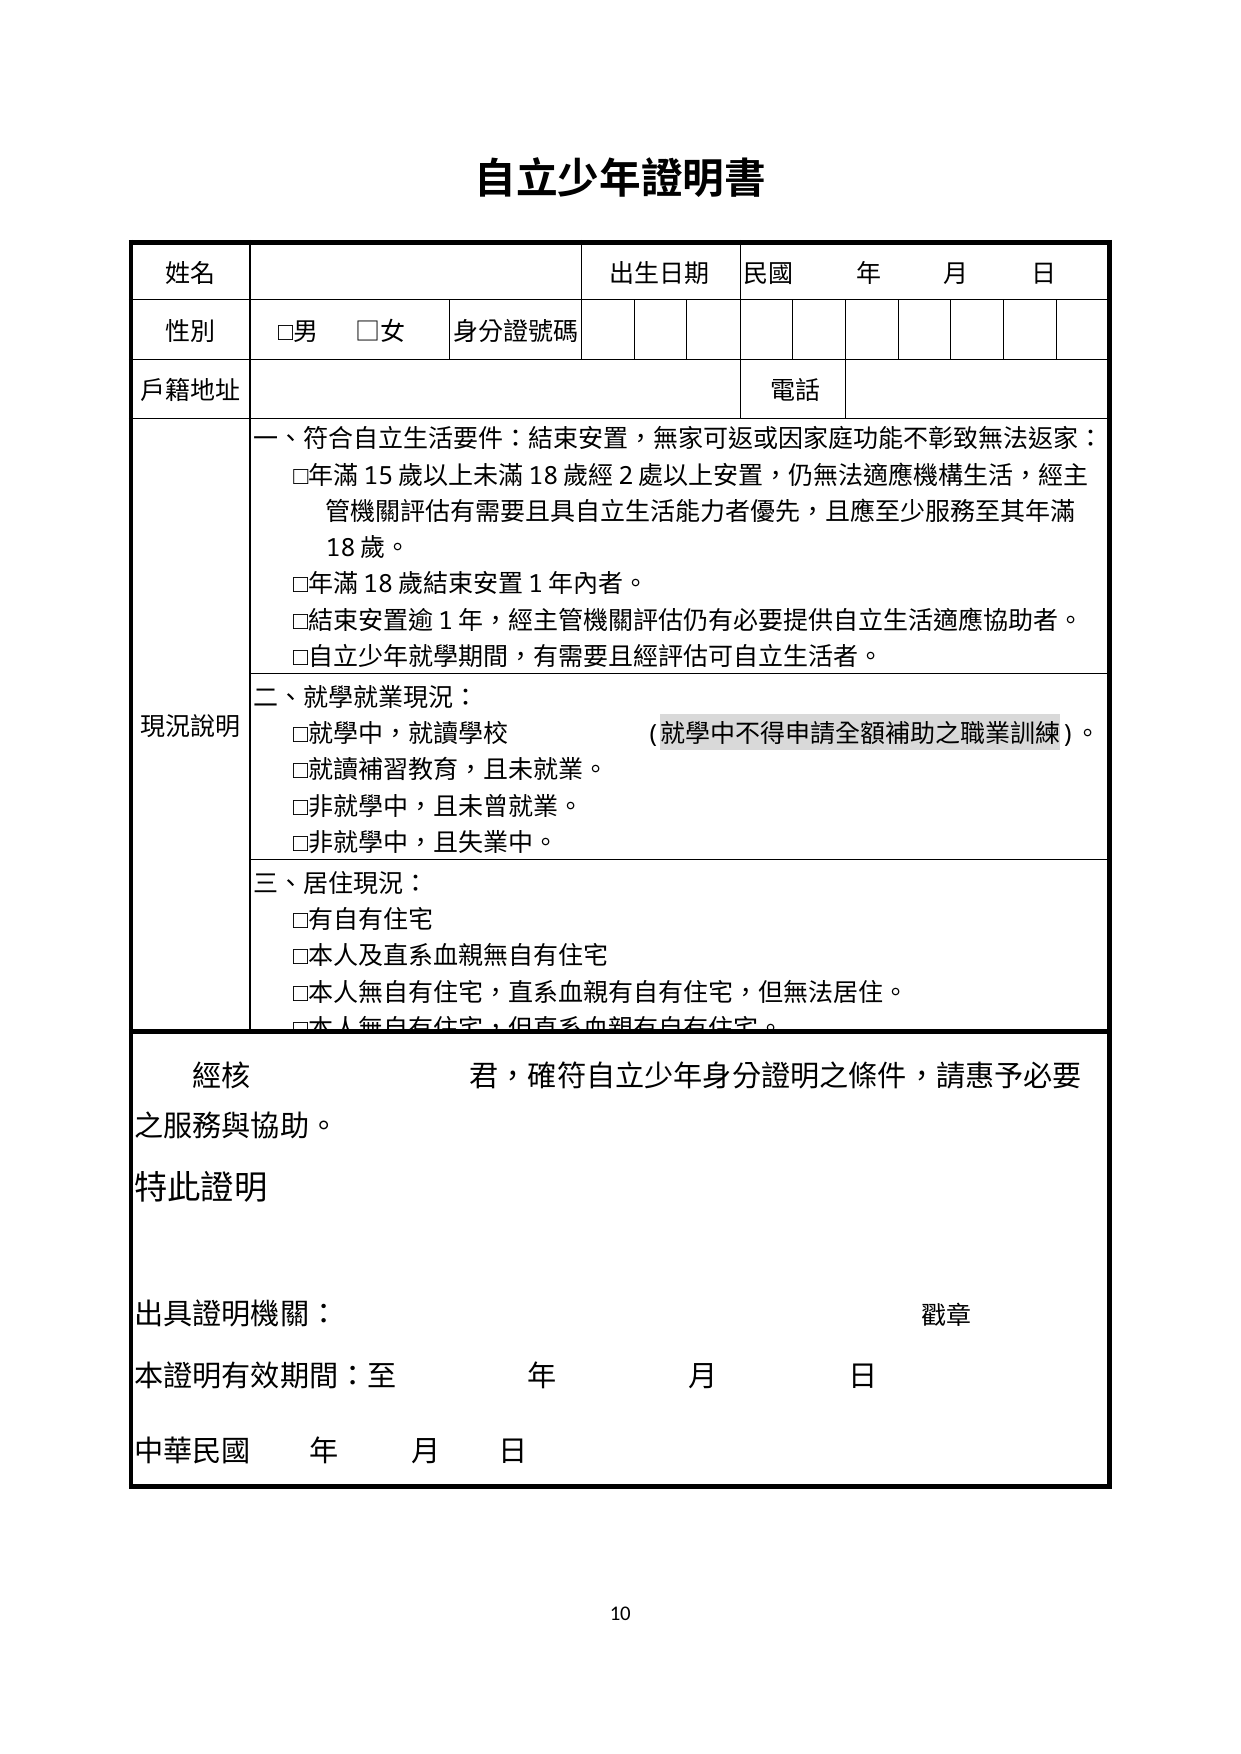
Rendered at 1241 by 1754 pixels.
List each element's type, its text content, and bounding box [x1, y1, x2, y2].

text 自立少年證明書 [118, 145, 1122, 206]
table_cell [951, 300, 1003, 358]
table_cell [846, 300, 898, 358]
table_cell 性別 [133, 300, 249, 358]
table_cell [741, 300, 792, 358]
table_header 出生日期 [582, 245, 740, 299]
table_cell 戶籍地址 [133, 360, 249, 418]
table_header 姓名 [133, 245, 249, 299]
table_cell [582, 300, 634, 358]
table_cell □男 □女 [251, 300, 449, 358]
table_cell [251, 360, 740, 418]
table_cell 電話 [741, 360, 845, 418]
table_cell [793, 300, 845, 358]
table_cell 三、居住現況： □有自有住宅 □本人及直系血親無自有住宅 □本人無自有住宅，直系血親有自有住宅，但無法居住。 □本人無自有住宅，但直系血親有自有住宅。 [251, 860, 1107, 1029]
table_cell [635, 300, 686, 358]
table_cell [846, 360, 1107, 418]
table_cell 經核 君，確符自立少年身分證明之條件，請惠予必要之服務與協助。 特此證明 出具證明機關： 戳章 本證明有效期間：至 年 月 日 中華民國 年 月 日 [133, 1034, 1107, 1484]
table_header 民國 年 月 日 [741, 245, 1107, 299]
table_cell 現況說明 [133, 419, 249, 1029]
table_cell [899, 300, 950, 358]
table_cell 二、就學就業現況： □就學中，就讀學校 (就學中不得申請全額補助之職業訓練)。 □就讀補習教育，且未就業。 □非就學中，且未曾就業。 □非就學中，且失業中。 [251, 674, 1107, 859]
table_cell 身分證號碼 [450, 300, 581, 358]
table_cell [1004, 300, 1056, 358]
table_cell 一、符合自立生活要件：結束安置，無家可返或因家庭功能不彰致無法返家： □年滿15歲以上未滿18歲經2處以上安置，仍無法適應機構生活，經主管機關評估有需要且具自立生活能力者優先，且應至少服務至其年滿18歲。 □年滿18歲結束安置1年內者。 □結束安置逾1年，經主管機關評估仍有必要提供自立生活適應協助者。 □自立少年就學期間，有需要且經評估可自立生活者。 [251, 419, 1107, 673]
table_cell [1057, 300, 1107, 358]
table_cell [687, 300, 740, 358]
table_header [251, 245, 581, 299]
